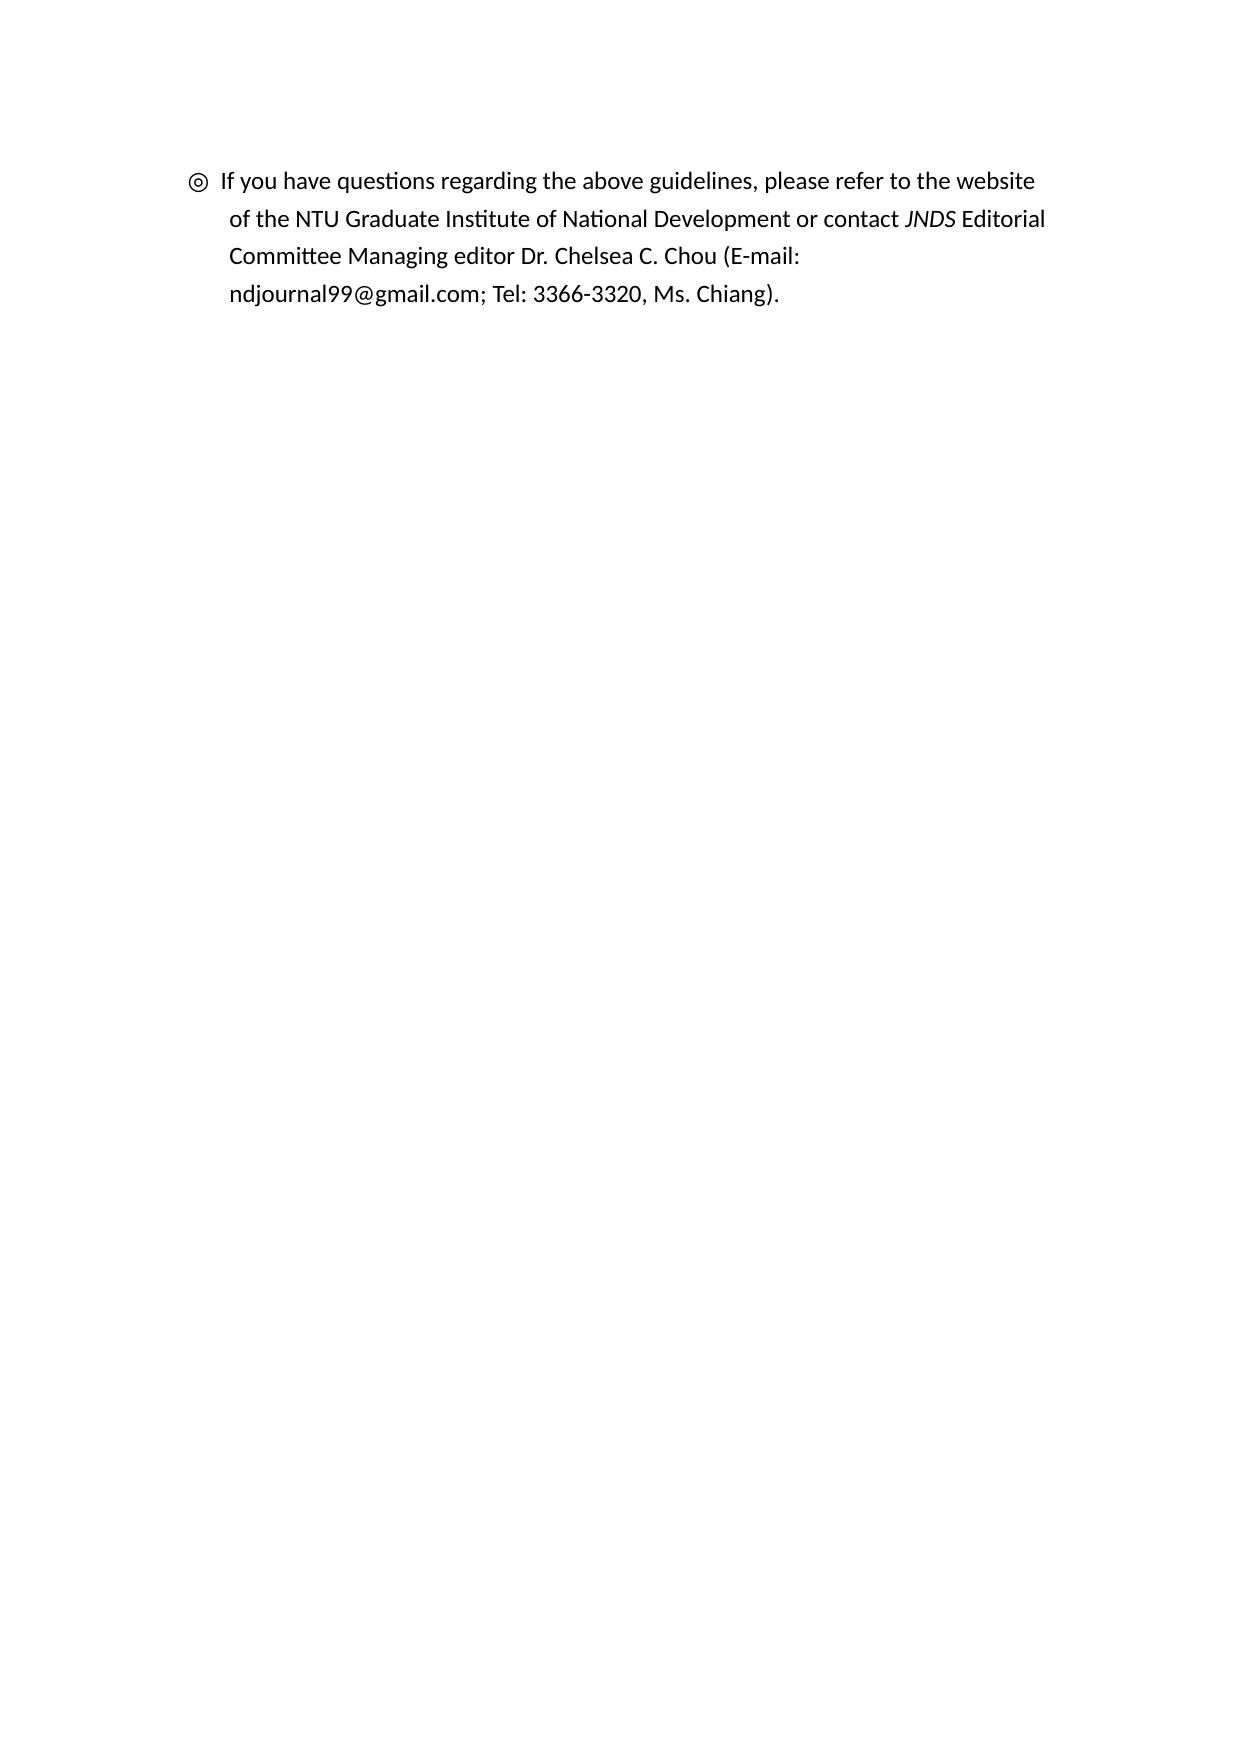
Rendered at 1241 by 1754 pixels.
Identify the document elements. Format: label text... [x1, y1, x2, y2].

text ◎ If you have questions regarding the above guidelines, please refer to the website of the NTU Graduate Institute of National Development or contact JNDS Editorial Committee Managing editor Dr. Chelsea C. Chou (E-mail: ndjournal99@gmail.com; Tel: 3366-3320, Ms. Chiang). [187, 164, 1053, 314]
